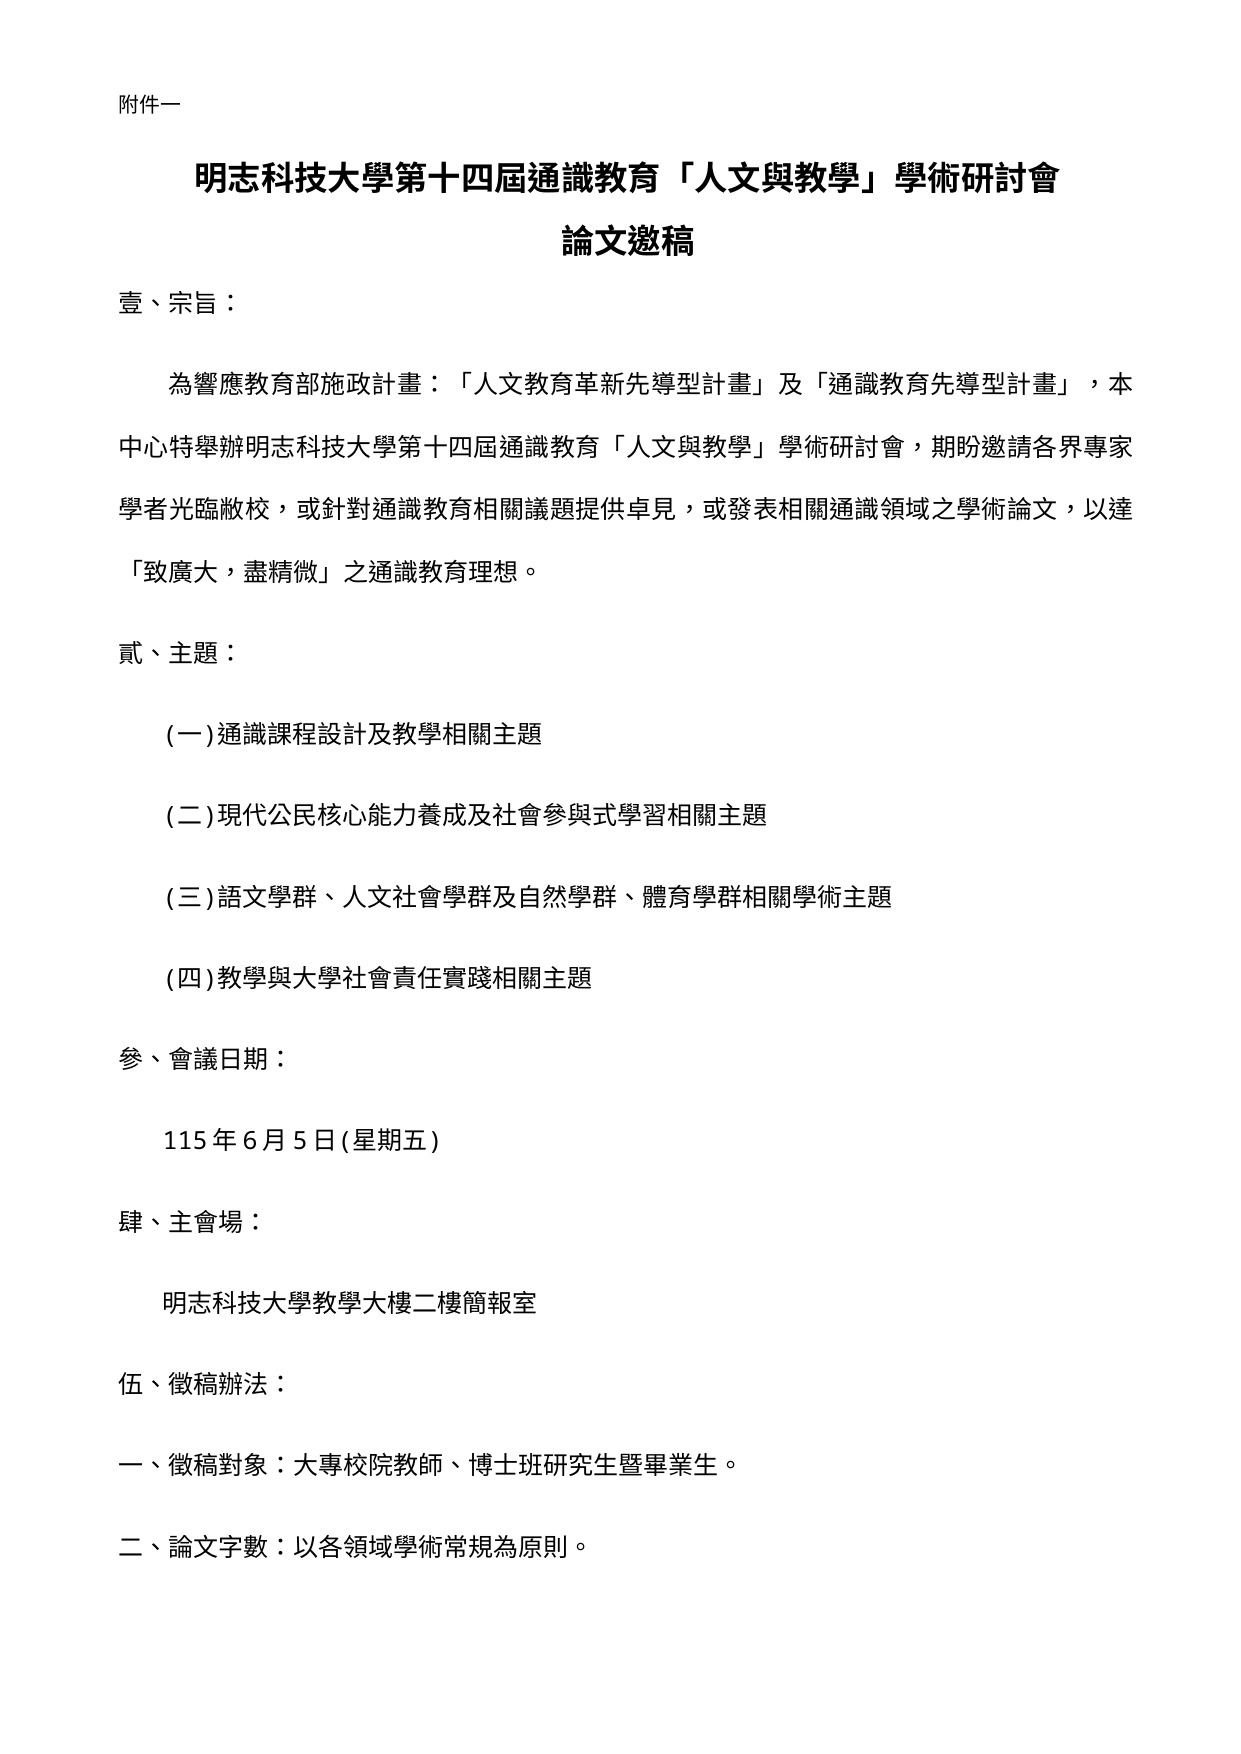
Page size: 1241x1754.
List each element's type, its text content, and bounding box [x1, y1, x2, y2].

text (三)語文學群、人文社會學群及自然學群、體育學群相關學術主題 [118, 853, 1137, 916]
text 伍、徵稿辦法： [118, 1341, 1137, 1403]
text 為響應教育部施政計畫：「人文教育革新先導型計畫」及「通識教育先導型計畫」，本中心特舉辦明志科技大學第十四屆通識教育「人文與教學」學術研討會，期盼邀請各界專家學者光臨敝校，或針對通識教育相關議題提供卓見，或發表相關通識領域之學術論文，以達「致廣大，盡精微」之通識教育理想。 [118, 341, 1137, 591]
text 明志科技大學教學大樓二樓簡報室 [118, 1260, 1137, 1322]
text 二、論文字數：以各領域學術常規為原則。 [118, 1503, 1137, 1566]
text (二)現代公民核心能力養成及社會參與式學習相關主題 [118, 772, 1137, 835]
text 貳、主題： [118, 610, 1137, 672]
text 肆、主會場： [118, 1178, 1137, 1241]
text 壹、宗旨： [118, 260, 1137, 322]
text 明志科技大學第十四屆通識教育「人文與教學」學術研討會 [118, 135, 1137, 197]
text 115年6月5日(星期五) [118, 1097, 1137, 1160]
text 論文邀稿 [118, 197, 1137, 260]
text 參、會議日期： [118, 1016, 1137, 1078]
text (四)教學與大學社會責任實踐相關主題 [118, 935, 1137, 997]
text (一)通識課程設計及教學相關主題 [118, 691, 1137, 753]
text 一、徵稿對象：大專校院教師、博士班研究生暨畢業生。 [118, 1422, 1137, 1485]
